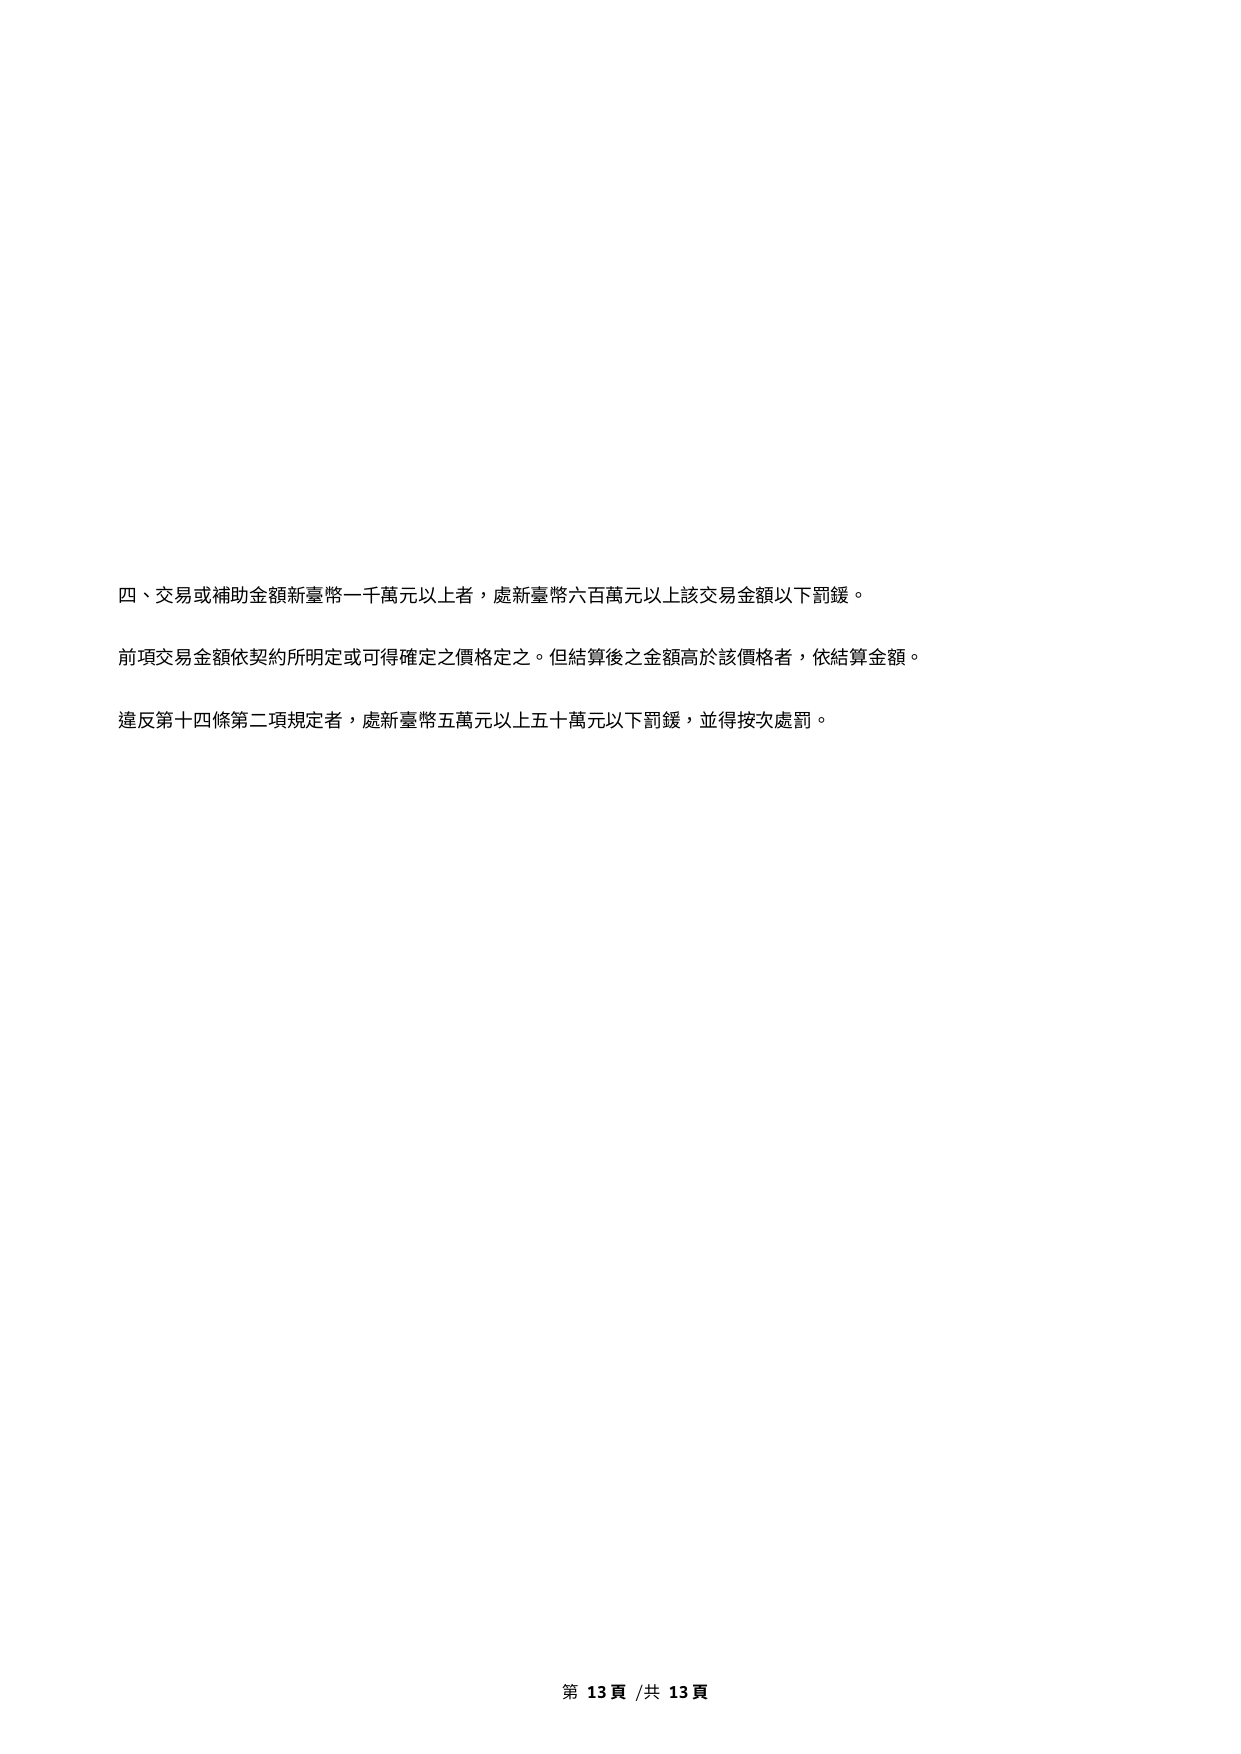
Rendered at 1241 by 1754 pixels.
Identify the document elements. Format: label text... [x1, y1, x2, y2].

text 前項交易金額依契約所明定或可得確定之價格定之。但結算後之金額高於該價格者，依結算金額。 [118, 615, 1152, 677]
text 違反第十四條第二項規定者，處新臺幣五萬元以上五十萬元以下罰鍰，並得按次處罰。 [118, 677, 1152, 740]
text 四、交易或補助金額新臺幣一千萬元以上者，處新臺幣六百萬元以上該交易金額以下罰鍰。 [118, 552, 1152, 615]
